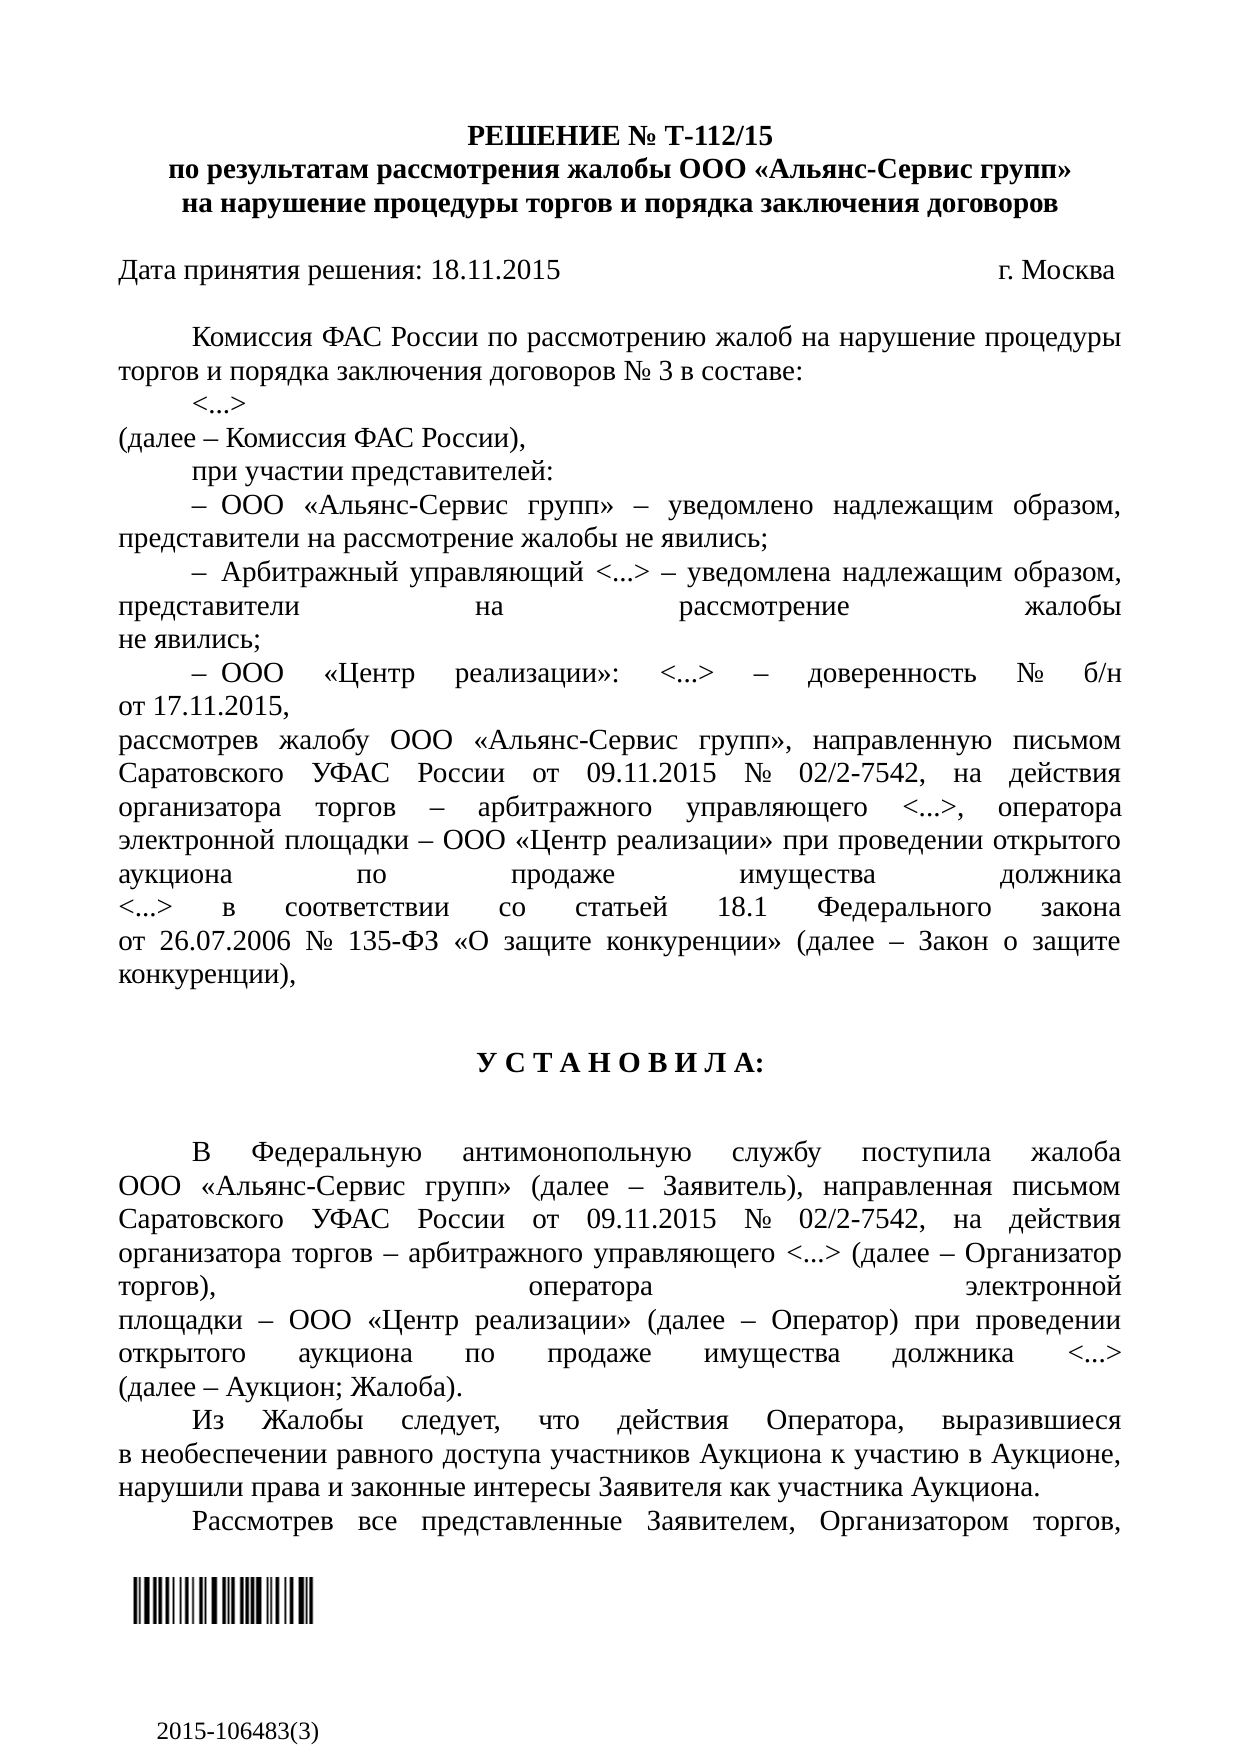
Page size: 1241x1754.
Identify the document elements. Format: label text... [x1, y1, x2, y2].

picture [118, 1577, 331, 1624]
text – Арбитражный управляющий <...> – уведомлена надлежащим образом, представители на рассмотрение жалобы не явились; [118, 554, 1122, 655]
text при участии представителей: [118, 453, 1122, 487]
text У С Т А Н О В И Л А: [118, 1045, 1122, 1079]
text – ООО «Центр реализации»: <...> – доверенность № б/н от 17.11.2015, [118, 655, 1122, 722]
text Из Жалобы следует, что действия Оператора, выразившиеся в необеспечении равного доступа участников Аукциона к участию в Аукционе, нарушили права и законные интересы Заявителя как участника Аукциона. [118, 1402, 1122, 1503]
text на нарушение процедуры торгов и порядка заключения договоров [118, 185, 1122, 219]
text В Федеральную антимонопольную службу поступила жалоба ООО «Альянс-Сервис групп» (далее – Заявитель), направленная письмом Саратовского УФАС России от 09.11.2015 № 02/2-7542, на действия организатора торгов – арбитражного управляющего <...> (далее – Организатор торгов), оператора электронной площадки – ООО «Центр реализации» (далее – Оператор) при проведении открытого аукциона по продаже имущества должника <...> (далее – Аукцион; Жалоба). [118, 1134, 1122, 1402]
text – ООО «Альянс-Сервис групп» – уведомлено надлежащим образом, представители на рассмотрение жалобы не явились; [118, 487, 1122, 554]
text рассмотрев жалобу ООО «Альянс-Сервис групп», направленную письмом Саратовского УФАС России от 09.11.2015 № 02/2-7542, на действия организатора торгов – арбитражного управляющего <...>, оператора электронной площадки – ООО «Центр реализации» при проведении открытого аукциона по продаже имущества должника <...> в соответствии со статьей 18.1 Федерального закона от 26.07.2006 № 135-ФЗ «О защите конкуренции» (далее – Закон о защите конкуренции), [118, 722, 1122, 990]
text <...> (далее – Комиссия ФАС России), [118, 386, 1122, 453]
text Рассмотрев все представленные Заявителем, Организатором торгов, [118, 1503, 1122, 1537]
text Комиссия ФАС России по рассмотрению жалоб на нарушение процедуры торгов и порядка заключения договоров № 3 в составе: [118, 319, 1122, 386]
text РЕШЕНИЕ № Т-112/15 [118, 118, 1122, 152]
text Дата принятия решения: 18.11.2015 г. Москва [118, 252, 1122, 286]
text по результатам рассмотрения жалобы ООО «Альянс-Сервис групп» [118, 152, 1122, 185]
